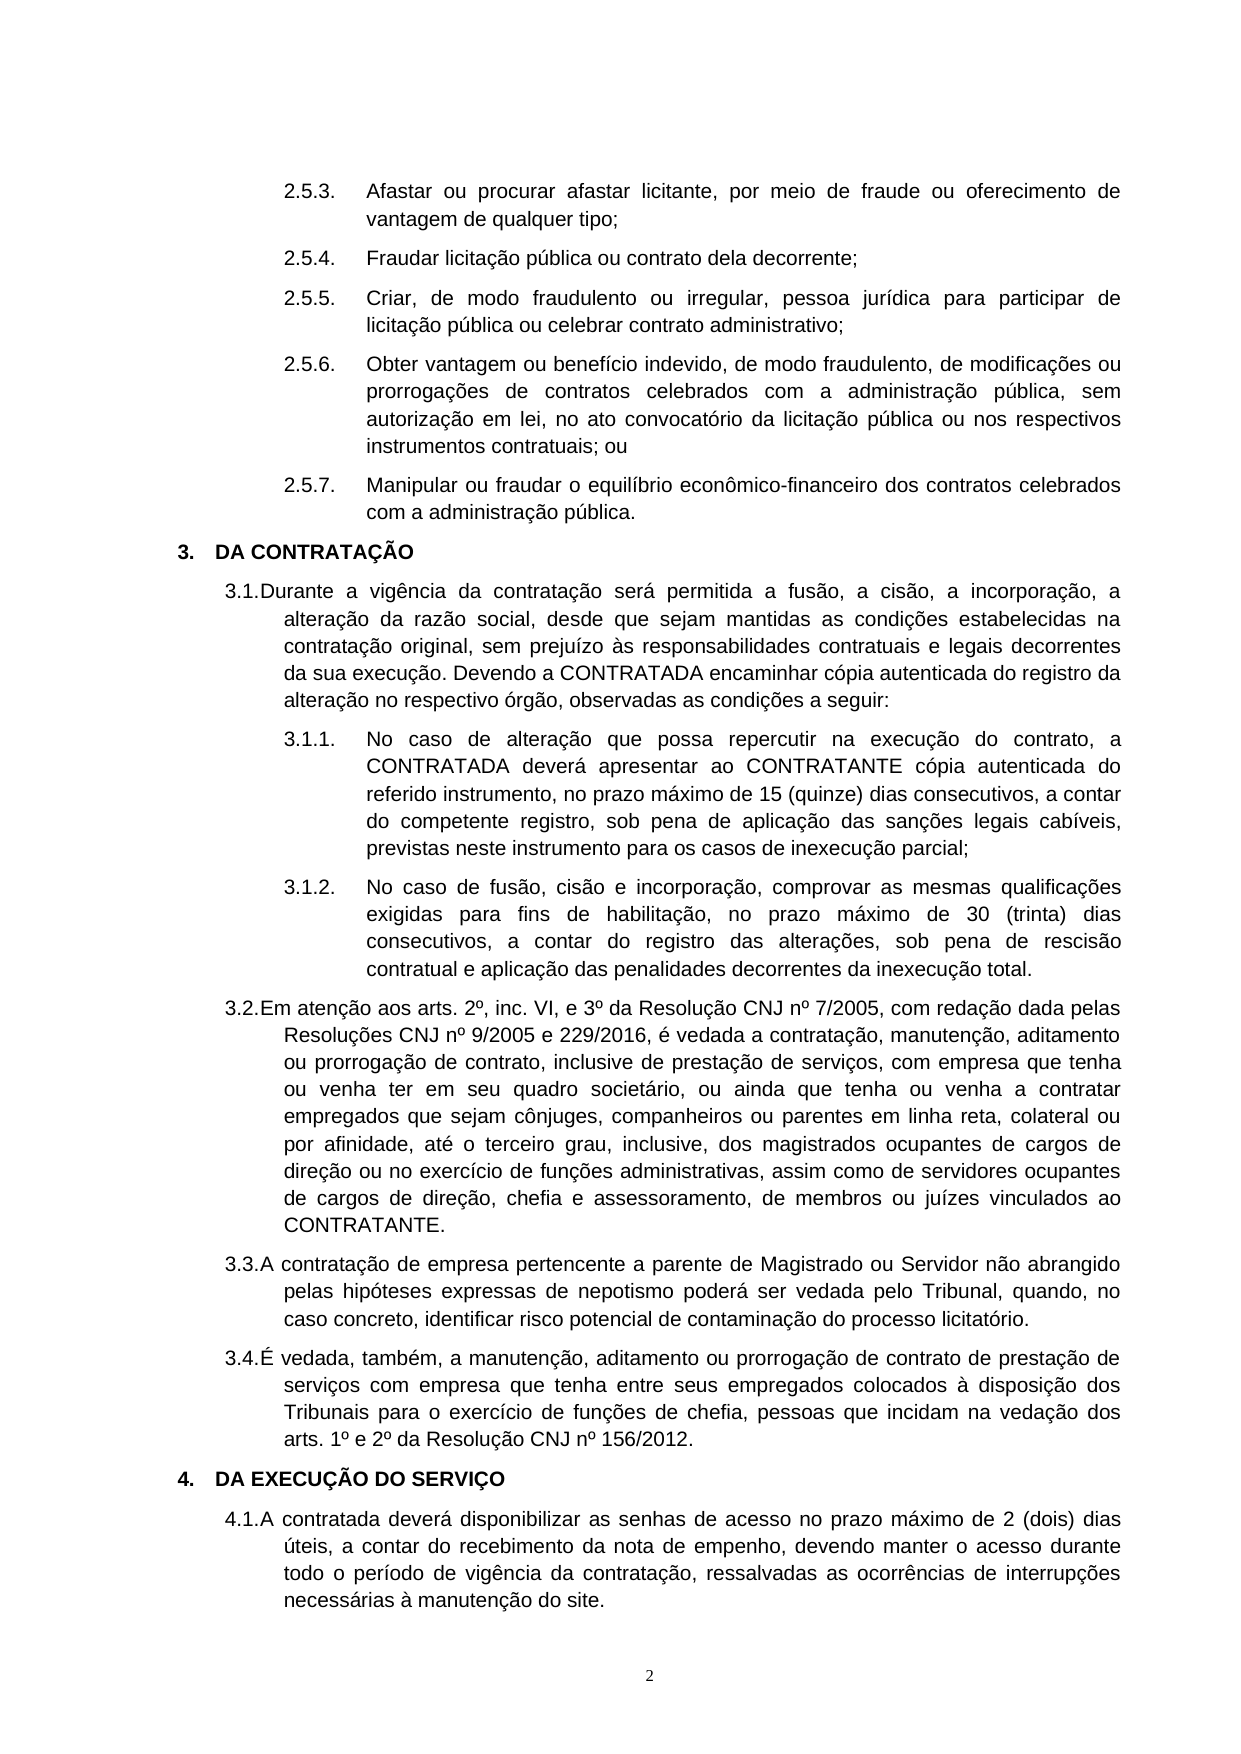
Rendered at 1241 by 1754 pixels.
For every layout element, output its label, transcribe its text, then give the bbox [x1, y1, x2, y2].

subtitle Em atenção aos arts. 2º, inc. VI, e 3º da Resolução CNJ nº 7/2005, com redação dada pelas Resoluções CNJ nº 9/2005 e 229/2016, é vedada a contratação, manutenção, aditamento ou prorrogação de contrato, inclusive de prestação de serviços, com empresa que tenha ou venha ter em seu quadro societário, ou ainda que tenha ou venha a contratar empregados que sejam cônjuges, companheiros ou parentes em linha reta, colateral ou por afinidade, até o terceiro grau, inclusive, dos magistrados ocupantes de cargos de direção ou no exercício de funções administrativas, assim como de servidores ocupantes de cargos de direção, chefia e assessoramento, de membros ou juízes vinculados ao CONTRATANTE. [224, 994, 1122, 1238]
subtitle No caso de fusão, cisão e incorporação, comprovar as mesmas qualificações exigidas para fins de habilitação, no prazo máximo de 30 (trinta) dias consecutivos, a contar do registro das alterações, sob pena de rescisão contratual e aplicação das penalidades decorrentes da inexecução total. [283, 873, 1122, 981]
list DA CONTRATAÇÃO [177, 538, 1122, 565]
subtitle Criar, de modo fraudulento ou irregular, pessoa jurídica para participar de licitação pública ou celebrar contrato administrativo; [283, 283, 1122, 338]
subtitle Manipular ou fraudar o equilíbrio econômico-financeiro dos contratos celebrados com a administração pública. [283, 471, 1122, 525]
subtitle É vedada, também, a manutenção, aditamento ou prorrogação de contrato de prestação de serviços com empresa que tenha entre seus empregados colocados à disposição dos Tribunais para o exercício de funções de chefia, pessoas que incidam na vedação dos arts. 1º e 2º da Resolução CNJ nº 156/2012. [224, 1344, 1122, 1452]
subtitle Durante a vigência da contratação será permitida a fusão, a cisão, a incorporação, a alteração da razão social, desde que sejam mantidas as condições estabelecidas na contratação original, sem prejuízo às responsabilidades contratuais e legais decorrentes da sua execução. Devendo a CONTRATADA encaminhar cópia autenticada do registro da alteração no respectivo órgão, observadas as condições a seguir: [224, 577, 1122, 713]
subtitle Fraudar licitação pública ou contrato dela decorrente; [283, 244, 1122, 271]
subtitle A contratação de empresa pertencente a parente de Magistrado ou Servidor não abrangido pelas hipóteses expressas de nepotismo poderá ser vedada pelo Tribunal, quando, no caso concreto, identificar risco potencial de contaminação do processo licitatório. [224, 1250, 1122, 1331]
subtitle No caso de alteração que possa repercutir na execução do contrato, a CONTRATADA deverá apresentar ao CONTRATANTE cópia autenticada do referido instrumento, no prazo máximo de 15 (quinze) dias consecutivos, a contar do competente registro, sob pena de aplicação das sanções legais cabíveis, previstas neste instrumento para os casos de inexecução parcial; [283, 725, 1122, 861]
subtitle Afastar ou procurar afastar licitante, por meio de fraude ou oferecimento de vantagem de qualquer tipo; [283, 177, 1122, 231]
list DA EXECUÇÃO DO SERVIÇO [177, 1465, 1122, 1492]
subtitle A contratada deverá disponibilizar as senhas de acesso no prazo máximo de 2 (dois) dias úteis, a contar do recebimento da nota de empenho, devendo manter o acesso durante todo o período de vigência da contratação, ressalvadas as ocorrências de interrupções necessárias à manutenção do site. [224, 1504, 1122, 1613]
subtitle Obter vantagem ou benefício indevido, de modo fraudulento, de modificações ou prorrogações de contratos celebrados com a administração pública, sem autorização em lei, no ato convocatório da licitação pública ou nos respectivos instrumentos contratuais; ou [283, 350, 1122, 458]
